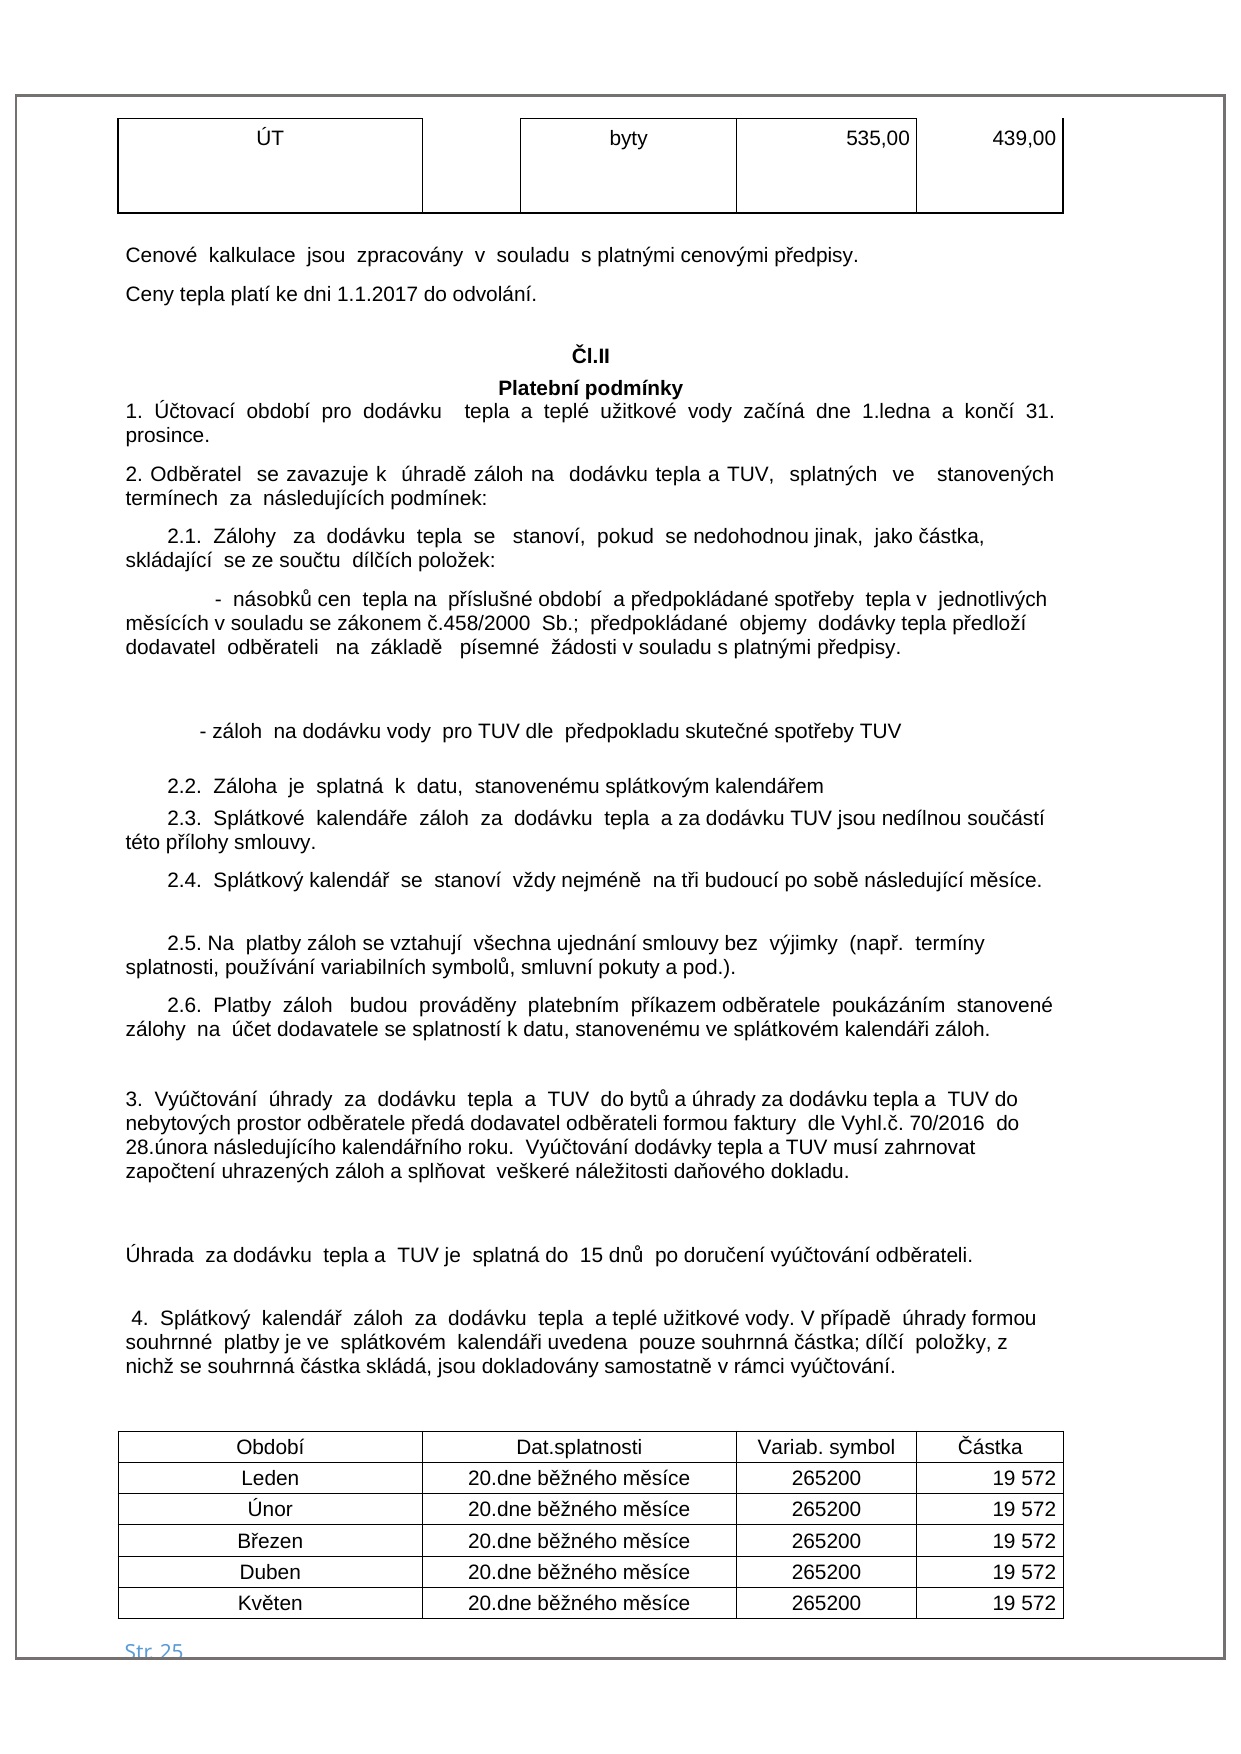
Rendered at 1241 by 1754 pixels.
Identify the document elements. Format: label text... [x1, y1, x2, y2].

table_cell 19 572 [917, 1588, 1063, 1618]
table_cell [119, 181, 422, 212]
table_cell [521, 149, 736, 181]
table_cell [835, 306, 917, 337]
table_cell 265200 [737, 1588, 916, 1618]
table_cell [521, 1274, 636, 1306]
table_cell [422, 1274, 521, 1306]
table_cell [521, 306, 636, 337]
table_cell 19 572 [917, 1463, 1063, 1493]
table_cell [521, 214, 636, 243]
table_cell [422, 743, 521, 774]
table_cell [917, 181, 1062, 212]
table_cell 20.dne běžného měsíce [423, 1588, 736, 1618]
table_cell [422, 214, 521, 243]
table_cell Úhrada za dodávku tepla a TUV je splatná do 15 dnů po doručení vyúčtování odběrateli. [118, 1243, 1063, 1274]
table_cell 2.1. Zálohy za dodávku tepla se stanoví, pokud se nedohodnou jinak, jako částka, skládající se ze součtu dílčích položek: [118, 524, 1063, 587]
table_cell [299, 306, 422, 337]
table_cell [636, 306, 736, 337]
table_cell ÚT [119, 119, 422, 149]
table_cell [736, 214, 835, 243]
table_cell 20.dne běžného měsíce [423, 1494, 736, 1524]
table_cell [835, 1274, 917, 1306]
table_cell Částka [917, 1432, 1063, 1462]
table_cell [917, 306, 1063, 337]
table_cell [423, 181, 520, 212]
table_cell [521, 181, 736, 212]
table_cell 265200 [737, 1463, 916, 1493]
table_cell 19 572 [917, 1525, 1063, 1556]
table_cell 535,00 [737, 119, 916, 149]
table_cell [423, 118, 520, 149]
table_cell byty [521, 119, 736, 149]
table_cell 2.3. Splátkové kalendáře záloh za dodávku tepla a za dodávku TUV jsou nedílnou součástí této přílohy smlouvy. [118, 806, 1063, 868]
table_cell [118, 214, 298, 243]
table_cell [736, 306, 835, 337]
table_cell [636, 1274, 736, 1306]
table_cell [422, 306, 521, 337]
table_cell 265200 [737, 1525, 916, 1556]
table_cell [737, 181, 916, 212]
table_cell [917, 149, 1062, 181]
table_cell Čl.II [118, 337, 1063, 368]
table_cell [917, 743, 1063, 774]
table_cell [737, 149, 916, 181]
table_cell [119, 149, 422, 181]
table_cell Cenové kalkulace jsou zpracovány v souladu s platnými cenovými předpisy. [118, 243, 1063, 274]
table_cell Únor [119, 1494, 422, 1524]
table_cell Variab. symbol [737, 1432, 916, 1462]
table_cell [521, 743, 636, 774]
table_cell [736, 743, 835, 774]
table_cell [299, 214, 422, 243]
table_cell Období [119, 1432, 422, 1462]
table_cell Platební podmínky [118, 368, 1063, 399]
table_cell Květen [119, 1588, 422, 1618]
table_cell [118, 743, 298, 774]
table_cell [118, 1274, 298, 1306]
table_cell [118, 306, 298, 337]
table_cell Březen [119, 1525, 422, 1556]
table_cell [423, 149, 520, 181]
table_cell 20.dne běžného měsíce [423, 1557, 736, 1587]
table_cell Ceny tepla platí ke dni 1.1.2017 do odvolání. [118, 274, 1063, 306]
table_cell 2.2. Záloha je splatná k datu, stanovenému splátkovým kalendářem [118, 774, 1063, 806]
table_cell Leden [119, 1463, 422, 1493]
table_cell 2.6. Platby záloh budou prováděny platebním příkazem odběratele poukázáním stanovené zálohy na účet dodavatele se splatností k datu, stanovenému ve splátkovém kalendáři záloh. [118, 993, 1063, 1087]
table_cell 2. Odběratel se zavazuje k úhradě záloh na dodávku tepla a TUV, splatných ve stanovených termínech za následujících podmínek: [118, 462, 1063, 524]
table_cell 19 572 [917, 1557, 1063, 1587]
table_cell 439,00 [917, 118, 1062, 149]
table_cell Dat.splatnosti [423, 1432, 736, 1462]
table_cell [636, 214, 736, 243]
table_cell [636, 743, 736, 774]
table_cell [299, 743, 422, 774]
table_cell [835, 214, 917, 243]
table_cell [917, 214, 1063, 243]
table_cell 265200 [737, 1494, 916, 1524]
table_cell 1. Účtovací období pro dodávku tepla a teplé užitkové vody začíná dne 1.ledna a končí 31. prosince. [118, 399, 1063, 462]
table_cell 2.5. Na platby záloh se vztahují všechna ujednání smlouvy bez výjimky (např. termíny splatnosti, používání variabilních symbolů, smluvní pokuty a pod.). [118, 931, 1063, 993]
table_cell 3. Vyúčtování úhrady za dodávku tepla a TUV do bytů a úhrady za dodávku tepla a TUV do nebytových prostor odběratele předá dodavatel odběrateli formou faktury dle Vyhl.č. 70/2016 do 28.února následujícího kalendářního roku. Vyúčtování dodávky tepla a TUV musí zahrnovat započtení uhrazených záloh a splňovat veškeré náležitosti daňového dokladu. [118, 1087, 1063, 1243]
table_cell [736, 1274, 835, 1306]
table_cell - násobků cen tepla na příslušné období a předpokládané spotřeby tepla v jednotlivých měsících v souladu se zákonem č.458/2000 Sb.; předpokládané objemy dodávky tepla předloží dodavatel odběrateli na základě písemné žádosti v souladu s platnými předpisy. [118, 587, 1063, 712]
table_cell 20.dne běžného měsíce [423, 1463, 736, 1493]
table_cell 20.dne běžného měsíce [423, 1525, 736, 1556]
table_cell 19 572 [917, 1494, 1063, 1524]
table_cell Duben [119, 1557, 422, 1587]
table_cell 4. Splátkový kalendář záloh za dodávku tepla a teplé užitkové vody. V případě úhrady formou souhrnné platby je ve splátkovém kalendáři uvedena pouze souhrnná částka; dílčí položky, z nichž se souhrnná částka skládá, jsou dokladovány samostatně v rámci vyúčtování. [118, 1306, 1063, 1431]
table_cell [835, 743, 917, 774]
table_cell [299, 1274, 422, 1306]
table_cell 265200 [737, 1557, 916, 1587]
table_cell - záloh na dodávku vody pro TUV dle předpokladu skutečné spotřeby TUV [118, 712, 1063, 743]
table_cell [917, 1274, 1063, 1306]
table_cell 2.4. Splátkový kalendář se stanoví vždy nejméně na tři budoucí po sobě následující měsíce. [118, 868, 1063, 931]
